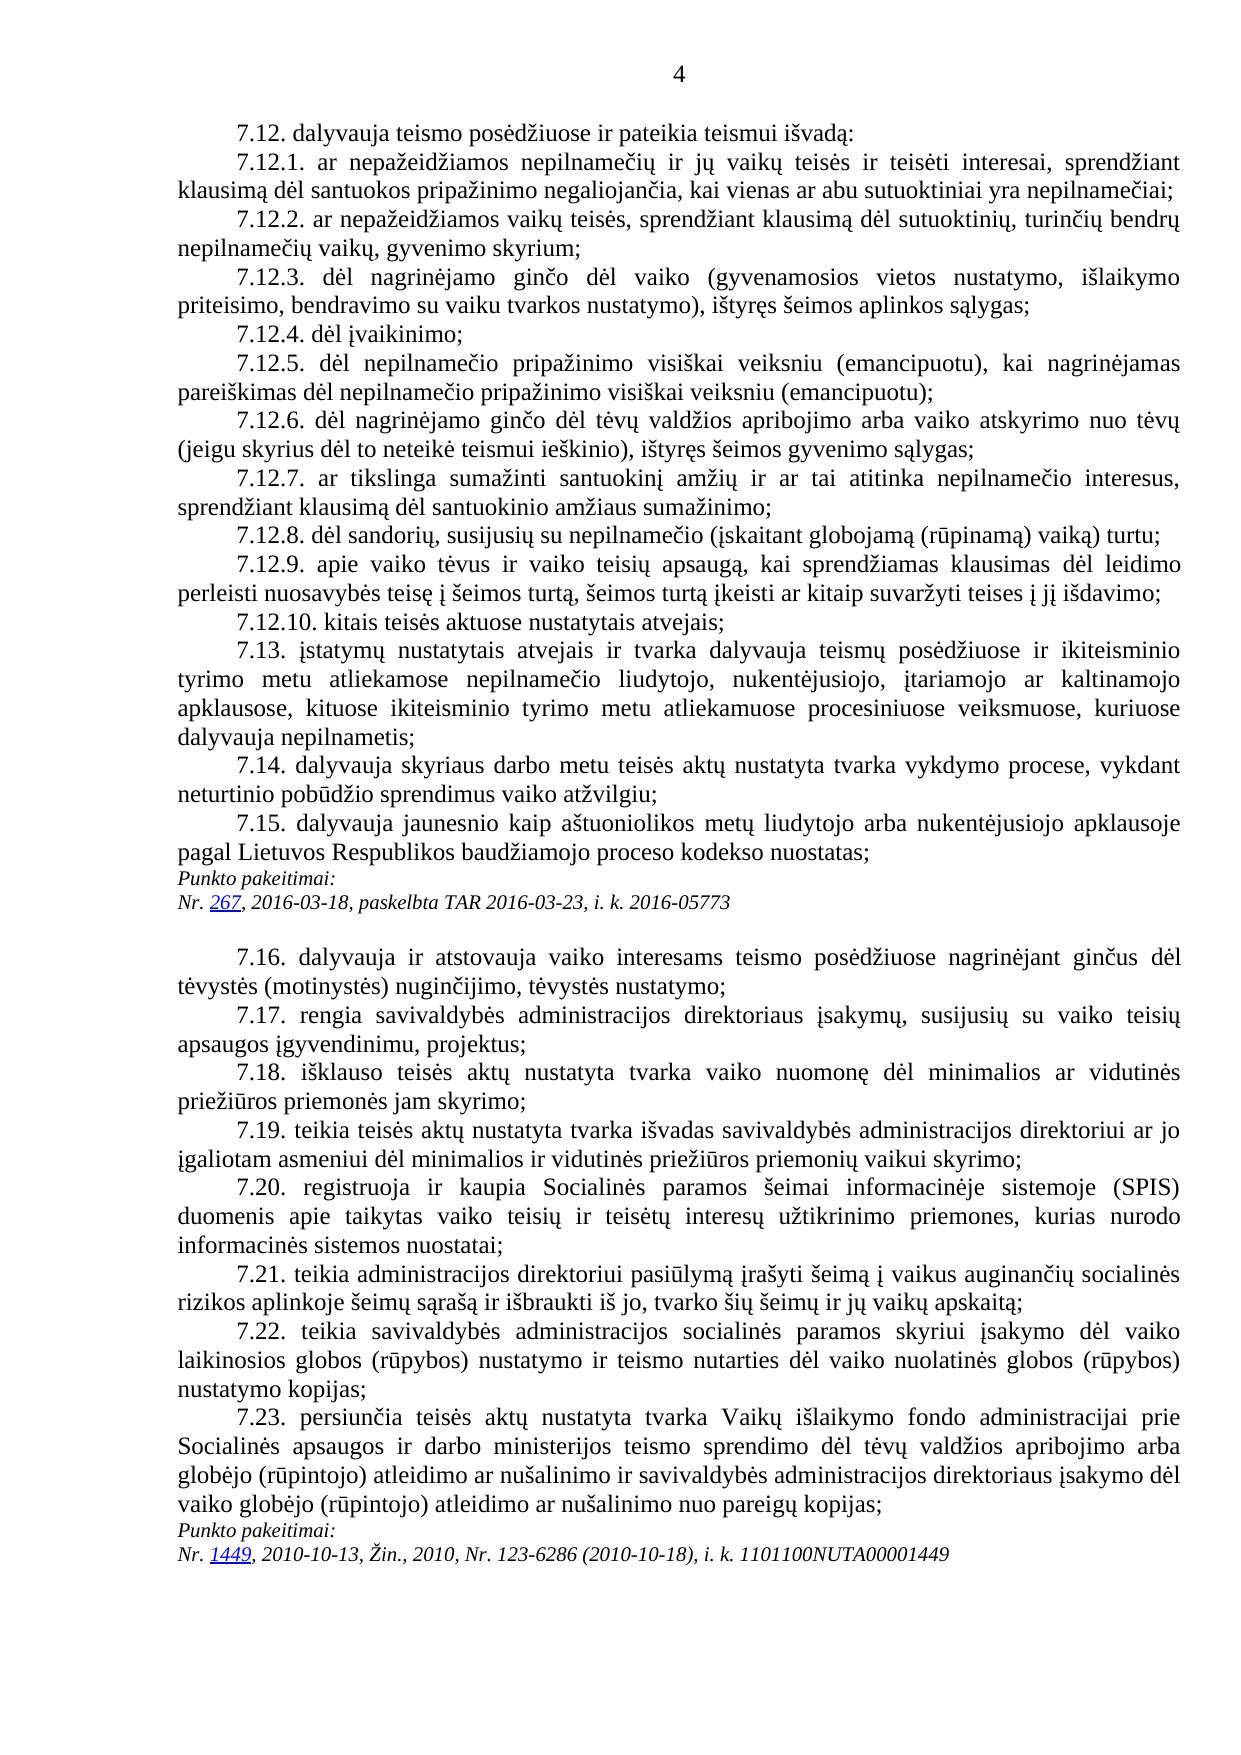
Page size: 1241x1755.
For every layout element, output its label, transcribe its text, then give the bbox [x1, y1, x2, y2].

text 7.17. rengia savivaldybės administracijos direktoriaus įsakymų, susijusių su vaiko teisių apsaugos įgyvendinimu, projektus; [177, 1000, 1181, 1057]
text 7.12.6. dėl nagrinėjamo ginčo dėl tėvų valdžios apribojimo arba vaiko atskyrimo nuo tėvų (jeigu skyrius dėl to neteikė teismui ieškinio), ištyręs šeimos gyvenimo sąlygas; [177, 406, 1181, 463]
text 7.15. dalyvauja jaunesnio kaip aštuoniolikos metų liudytojo arba nukentėjusiojo apklausoje pagal Lietuvos Respublikos baudžiamojo proceso kodekso nuostatas; [177, 808, 1181, 866]
text Punkto pakeitimai: [177, 866, 1181, 890]
text 7.12.1. ar nepažeidžiamos nepilnamečių ir jų vaikų teisės ir teisėti interesai, sprendžiant klausimą dėl santuokos pripažinimo negaliojančia, kai vienas ar abu sutuoktiniai yra nepilnamečiai; [177, 147, 1181, 204]
text 7.23. persiunčia teisės aktų nustatyta tvarka Vaikų išlaikymo fondo administracijai prie Socialinės apsaugos ir darbo ministerijos teismo sprendimo dėl tėvų valdžios apribojimo arba globėjo (rūpintojo) atleidimo ar nušalinimo ir savivaldybės administracijos direktoriaus įsakymo dėl vaiko globėjo (rūpintojo) atleidimo ar nušalinimo nuo pareigų kopijas; [177, 1402, 1181, 1517]
text 7.12.3. dėl nagrinėjamo ginčo dėl vaiko (gyvenamosios vietos nustatymo, išlaikymo priteisimo, bendravimo su vaiku tvarkos nustatymo), ištyręs šeimos aplinkos sąlygas; [177, 262, 1181, 319]
text Punkto pakeitimai: [177, 1517, 1181, 1542]
text 7.12.8. dėl sandorių, susijusių su nepilnamečio (įskaitant globojamą (rūpinamą) vaiką) turtu; [177, 521, 1181, 549]
text 7.12.10. kitais teisės aktuose nustatytais atvejais; [177, 607, 1181, 636]
text 7.16. dalyvauja ir atstovauja vaiko interesams teismo posėdžiuose nagrinėjant ginčus dėl tėvystės (motinystės) nuginčijimo, tėvystės nustatymo; [177, 942, 1181, 1000]
text 7.12.7. ar tikslinga sumažinti santuokinį amžių ir ar tai atitinka nepilnamečio interesus, sprendžiant klausimą dėl santuokinio amžiaus sumažinimo; [177, 463, 1181, 521]
text 7.12.4. dėl įvaikinimo; [177, 319, 1181, 348]
text 7.19. teikia teisės aktų nustatyta tvarka išvadas savivaldybės administracijos direktoriui ar jo įgaliotam asmeniui dėl minimalios ir vidutinės priežiūros priemonių vaikui skyrimo; [177, 1115, 1181, 1172]
text Nr. 1449, 2010-10-13, Žin., 2010, Nr. 123-6286 (2010-10-18), i. k. 1101100NUTA00001449 [177, 1542, 1181, 1566]
text 7.21. teikia administracijos direktoriui pasiūlymą įrašyti šeimą į vaikus auginančių socialinės rizikos aplinkoje šeimų sąrašą ir išbraukti iš jo, tvarko šių šeimų ir jų vaikų apskaitą; [177, 1259, 1181, 1316]
text 7.12.9. apie vaiko tėvus ir vaiko teisių apsaugą, kai sprendžiamas klausimas dėl leidimo perleisti nuosavybės teisę į šeimos turtą, šeimos turtą įkeisti ar kitaip suvaržyti teises į jį išdavimo; [177, 549, 1181, 607]
text 7.12.2. ar nepažeidžiamos vaikų teisės, sprendžiant klausimą dėl sutuoktinių, turinčių bendrų nepilnamečių vaikų, gyvenimo skyrium; [177, 204, 1181, 262]
text Nr. 267, 2016-03-18, paskelbta TAR 2016-03-23, i. k. 2016-05773 [177, 890, 1181, 914]
text 7.12. dalyvauja teismo posėdžiuose ir pateikia teismui išvadą: [177, 118, 1181, 147]
text 7.13. įstatymų nustatytais atvejais ir tvarka dalyvauja teismų posėdžiuose ir ikiteisminio tyrimo metu atliekamose nepilnamečio liudytojo, nukentėjusiojo, įtariamojo ar kaltinamojo apklausose, kituose ikiteisminio tyrimo metu atliekamuose procesiniuose veiksmuose, kuriuose dalyvauja nepilnametis; [177, 636, 1181, 751]
text 7.12.5. dėl nepilnamečio pripažinimo visiškai veiksniu (emancipuotu), kai nagrinėjamas pareiškimas dėl nepilnamečio pripažinimo visiškai veiksniu (emancipuotu); [177, 348, 1181, 406]
text 7.14. dalyvauja skyriaus darbo metu teisės aktų nustatyta tvarka vykdymo procese, vykdant neturtinio pobūdžio sprendimus vaiko atžvilgiu; [177, 751, 1181, 808]
text 7.20. registruoja ir kaupia Socialinės paramos šeimai informacinėje sistemoje (SPIS) duomenis apie taikytas vaiko teisių ir teisėtų interesų užtikrinimo priemones, kurias nurodo informacinės sistemos nuostatai; [177, 1172, 1181, 1259]
text 7.22. teikia savivaldybės administracijos socialinės paramos skyriui įsakymo dėl vaiko laikinosios globos (rūpybos) nustatymo ir teismo nutarties dėl vaiko nuolatinės globos (rūpybos) nustatymo kopijas; [177, 1316, 1181, 1402]
text 7.18. išklauso teisės aktų nustatyta tvarka vaiko nuomonę dėl minimalios ar vidutinės priežiūros priemonės jam skyrimo; [177, 1057, 1181, 1115]
